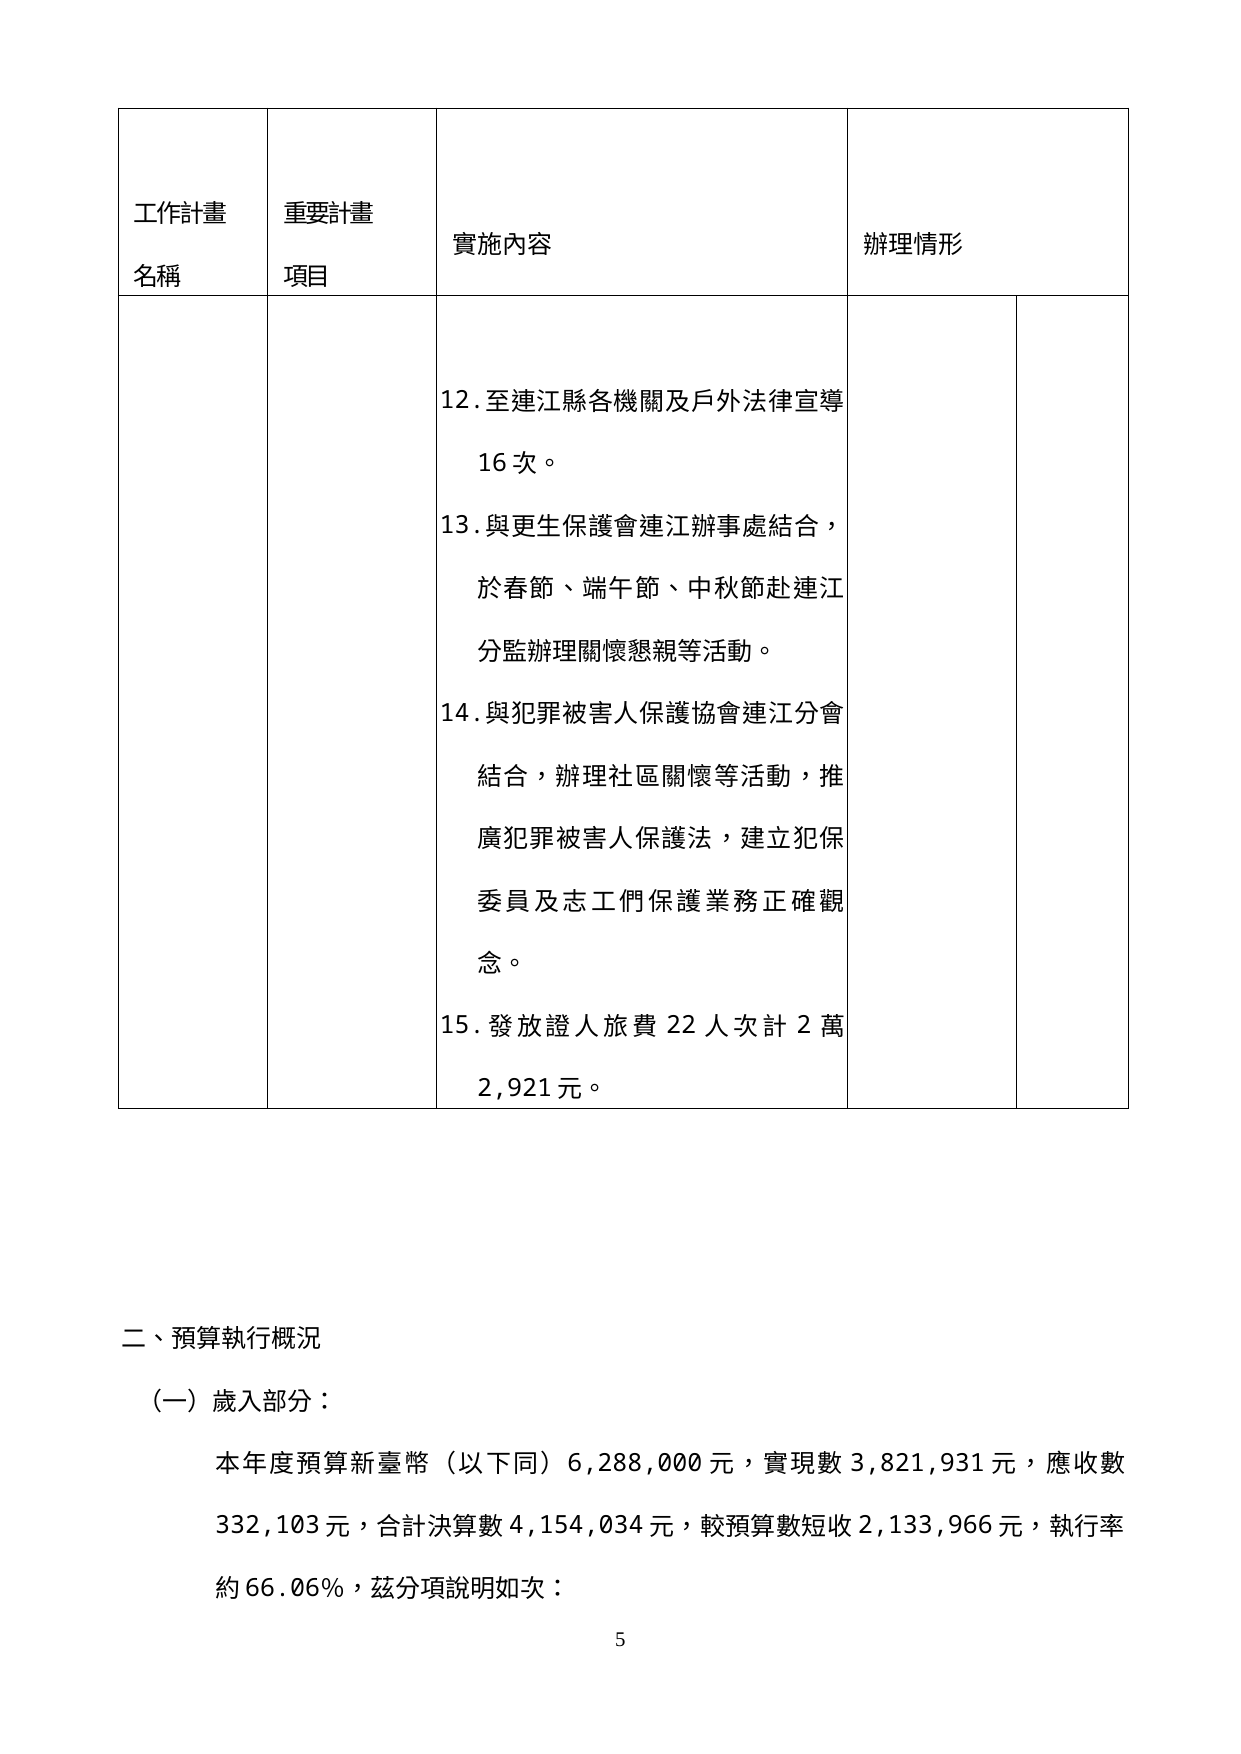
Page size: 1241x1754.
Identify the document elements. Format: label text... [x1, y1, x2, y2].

table_cell 工作計畫 名稱 [119, 109, 267, 295]
table_cell [118, 1109, 268, 1233]
table_cell [1017, 296, 1128, 1108]
table_cell [119, 296, 267, 1108]
table_cell [436, 1109, 848, 1233]
table_cell 重要計畫 項目 [268, 109, 436, 295]
table_cell [268, 296, 436, 1108]
table_cell 實施內容 [437, 109, 847, 295]
table_cell [848, 296, 1016, 1108]
table_cell [1016, 1109, 1128, 1233]
table_cell 12.至連江縣各機關及戶外法律宣導16次。 13.與更生保護會連江辦事處結合，於春節、端午節、中秋節赴連江分監辦理關懷懇親等活動。 14.與犯罪被害人保護協會連江分會結合，辦理社區關懷等活動，推廣犯罪被害人保護法，建立犯保委員及志工們保護業務正確觀念。 15.發放證人旅費22人次計2萬2,921元。 [437, 296, 847, 1108]
table_cell [848, 1109, 1016, 1233]
table_cell 辦理情形 [848, 109, 1128, 295]
table_cell 二、預算執行概況 （一）歲入部分： 本年度預算新臺幣（以下同）6,288,000元，實現數3,821,931元，應收數332,103元，合計決算數4,154,034元，較預算數短收2,133,966元，執行率約66.06％，茲分項說明如次： 罰金罰鍰及怠金：預算數1,335,000元，實現數2,082,000元，較預算數超收747,000元，執行率約155.96％，係法院判決罰金或得易科罰金等收入較預計增加所致。 沒入及沒收財物：預算數4,950,000元，實現數1,713,453元，應收數332,103元，合計決算數2,045,556元，較預算數短收2,904,444元，執行率約41.32％，係緩起訴處分金及緩刑判決金等收入較預計減少所致。 賠償收入：預算數2,000元，實現數0元，較預算數短收2,000元，係廠商違約賠償收入較預計減少所致。 財產孳息：預算數0元，實現數69元，較預算數超收69元，係收回緩起訴處分金提撥補助公益團體賸餘款衍生之利息收入。 廢舊物資售價：預算數1,000元，實現數21,500元，較預算數超收20,500元，執行率約2150.00％，係出售廢舊物品收入較預計增加所致。 雜項收入：預算數0元，實現數4,909元，較預算數超收4,909元，係收回以前年度員工溢領薪俸待遇繳庫增加所致。 （二）歲出部分： 本年度預算數16,393,000元，實現數13,490,049元，賸餘數2,902,951元，執行率約82.29％，茲分項說明如次： 一般行政：預算數13,274,000元，實現數12,314,436元，賸餘數959,564元，執行率約92.77%。 檢察業務：預算數3,047,000元，實現數1,175,613元，賸餘數1,871,387元，執行率38.58%，賸餘原因主要係緩起訴處分金提撥補助公益團體及犯罪被害補償金等業務依實況辦理節餘所致。 第一預備金：本年度預算數72,000元，全數未動支。 三、資產負債實況 （一）歲入部分： 歲入結存701,250元，較上年度增加31,090元，係刑事保證金淨減少15,000元及增加贓證物款46,090元。 應收歲入款-本年度332,103元，較上年度增加332,103元，係已發生之應收未收犯罪所得自動轉入下年度列為應收數並繼續辦理相關收繳事宜。 保管款701,250元，較上年度增加31,090元，係刑事保證金淨減少15,000元及增加贓證物款46,090元。 應納庫款-本年度332,103元，較上年度增加332,103元，係已發生之應收未收犯罪所得自動轉入下年度列為應收數並繼續辦理相關收繳事宜。 （二）歲出部分： 專戶存款145,000元，較上年度增加135,000元，係廠商繳納之履約保證金。 保管款145,000元，較上年度增加135,000元，係廠商繳納之履約保證金。 四、其他要點 本署對預算之執行，均能依照預算法及其他有關法令規定覈實開支。 [118, 1233, 1128, 1608]
table_cell [268, 1109, 436, 1233]
